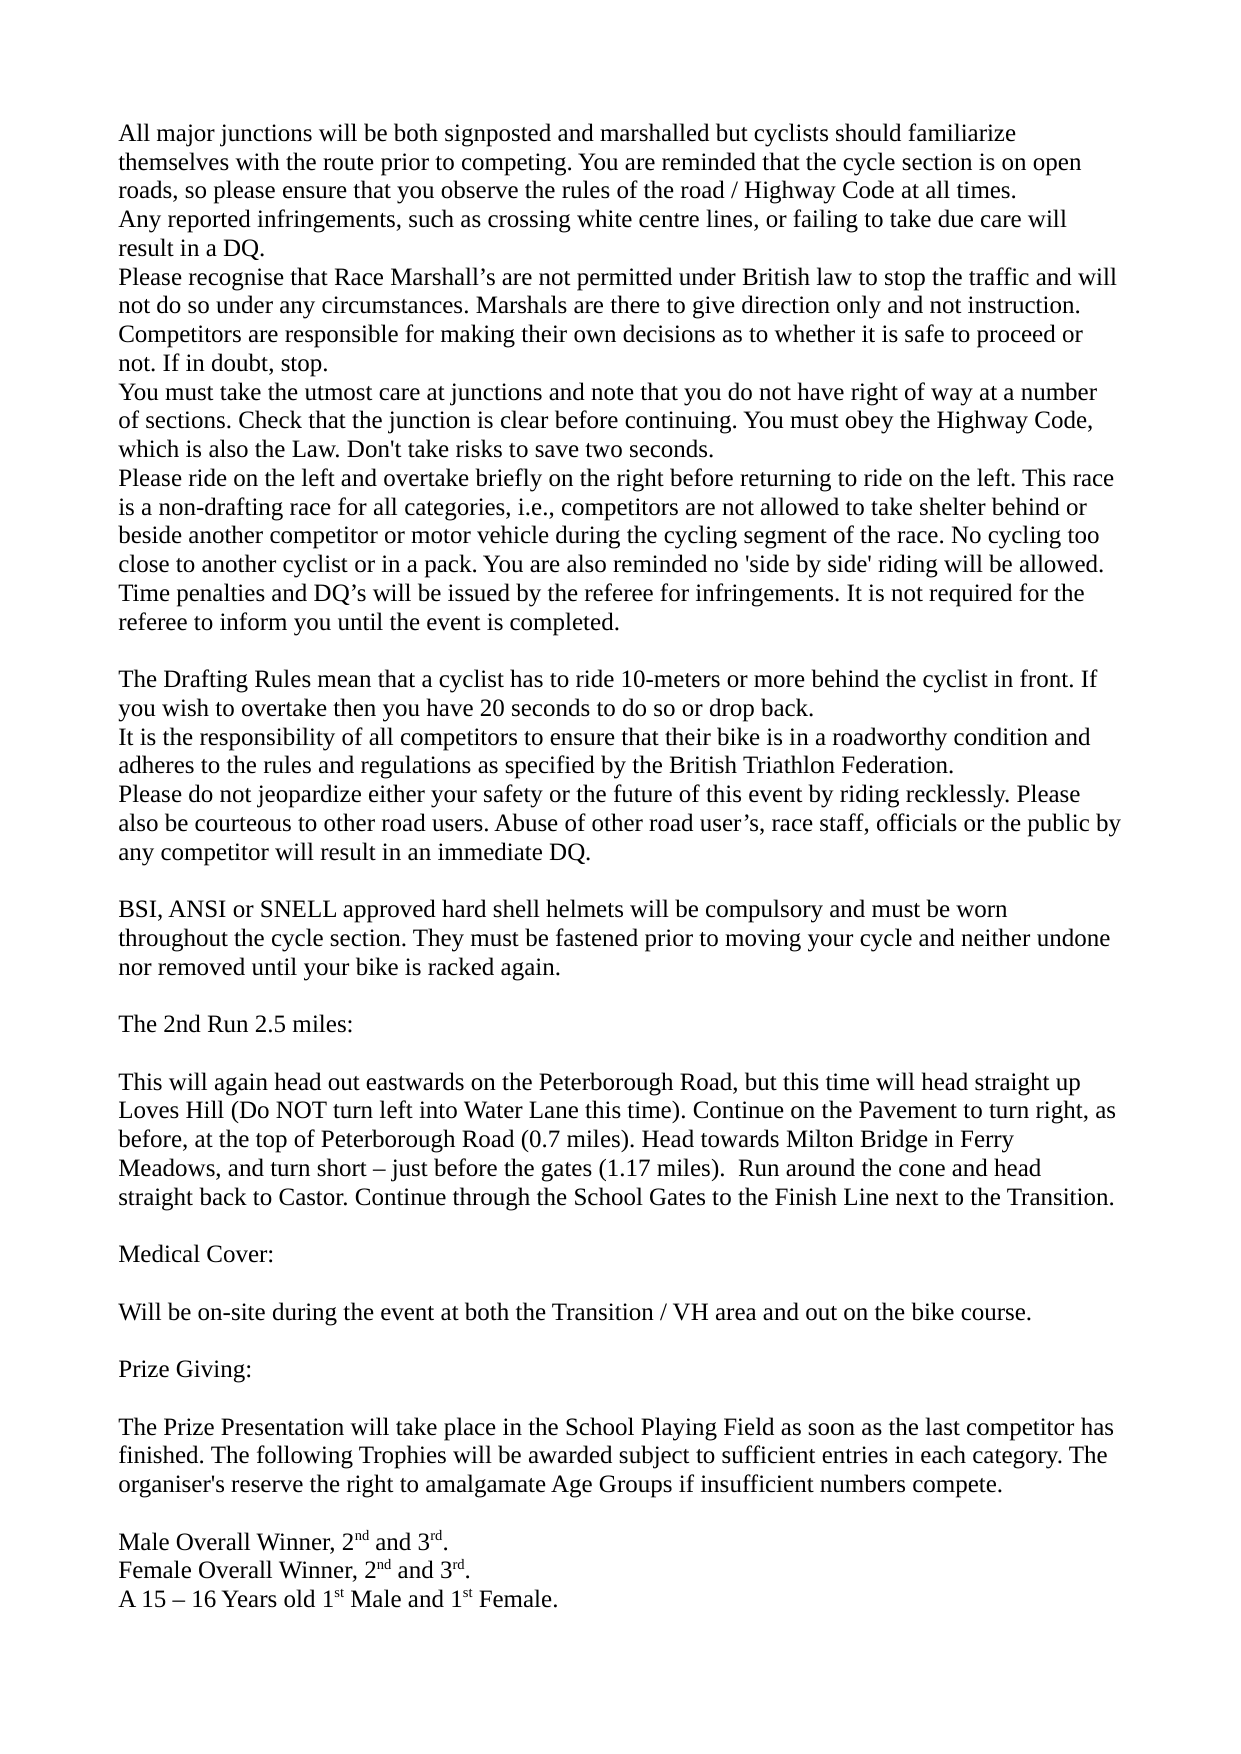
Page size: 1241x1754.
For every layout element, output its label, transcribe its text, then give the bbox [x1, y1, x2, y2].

text The Drafting Rules mean that a cyclist has to ride 10-meters or more behind the cyclist in front. If you wish to overtake then you have 20 seconds to do so or drop back. [118, 664, 1122, 722]
text Female Overall Winner, 2nd and 3rd. [118, 1556, 1122, 1584]
text You must take the utmost care at junctions and note that you do not have right of way at a number of sections. Check that the junction is clear before continuing. You must obey the Highway Code, which is also the Law. Don't take risks to save two seconds. [118, 377, 1122, 463]
text It is the responsibility of all competitors to ensure that their bike is in a roadworthy condition and adheres to the rules and regulations as specified by the British Triathlon Federation. [118, 722, 1122, 779]
text All major junctions will be both signposted and marshalled but cyclists should familiarize themselves with the route prior to competing. You are reminded that the cycle section is on open roads, so please ensure that you observe the rules of the road / Highway Code at all times. [118, 118, 1122, 204]
text Please do not jeopardize either your safety or the future of this event by riding recklessly. Please also be courteous to other road users. Abuse of other road user’s, race staff, officials or the public by any competitor will result in an immediate DQ. [118, 779, 1122, 866]
text Prize Giving: [118, 1354, 1122, 1383]
text Will be on-site during the event at both the Transition / VH area and out on the bike course. [118, 1297, 1122, 1326]
text This will again head out eastwards on the Peterborough Road, but this time will head straight up Loves Hill (Do NOT turn left into Water Lane this time). Continue on the Pavement to turn right, as before, at the top of Peterborough Road (0.7 miles). Head towards Milton Bridge in Ferry Meadows, and turn short – just before the gates (1.17 miles). Run around the cone and head straight back to Castor. Continue through the School Gates to the Finish Line next to the Transition. [118, 1067, 1122, 1211]
text The Prize Presentation will take place in the School Playing Field as soon as the last competitor has finished. The following Trophies will be awarded subject to sufficient entries in each category. The organiser's reserve the right to amalgamate Age Groups if insufficient numbers compete. [118, 1412, 1122, 1498]
text The 2nd Run 2.5 miles: [118, 1009, 1122, 1038]
text Male Overall Winner, 2nd and 3rd. [118, 1527, 1122, 1556]
text Please recognise that Race Marshall’s are not permitted under British law to stop the traffic and will not do so under any circumstances. Marshals are there to give direction only and not instruction. Competitors are responsible for making their own decisions as to whether it is safe to proceed or not. If in doubt, stop. [118, 262, 1122, 377]
text A 15 – 16 Years old 1st Male and 1st Female. [118, 1584, 1122, 1613]
text Please ride on the left and overtake briefly on the right before returning to ride on the left. This race is a non-drafting race for all categories, i.e., competitors are not allowed to take shelter behind or beside another competitor or motor vehicle during the cycling segment of the race. No cycling too close to another cyclist or in a pack. You are also reminded no 'side by side' riding will be allowed. Time penalties and DQ’s will be issued by the referee for infringements. It is not required for the referee to inform you until the event is completed. [118, 463, 1122, 636]
text Medical Cover: [118, 1239, 1122, 1268]
text Any reported infringements, such as crossing white centre lines, or failing to take due care will result in a DQ. [118, 204, 1122, 262]
text BSI, ANSI or SNELL approved hard shell helmets will be compulsory and must be worn throughout the cycle section. They must be fastened prior to moving your cycle and neither undone nor removed until your bike is racked again. [118, 894, 1122, 981]
